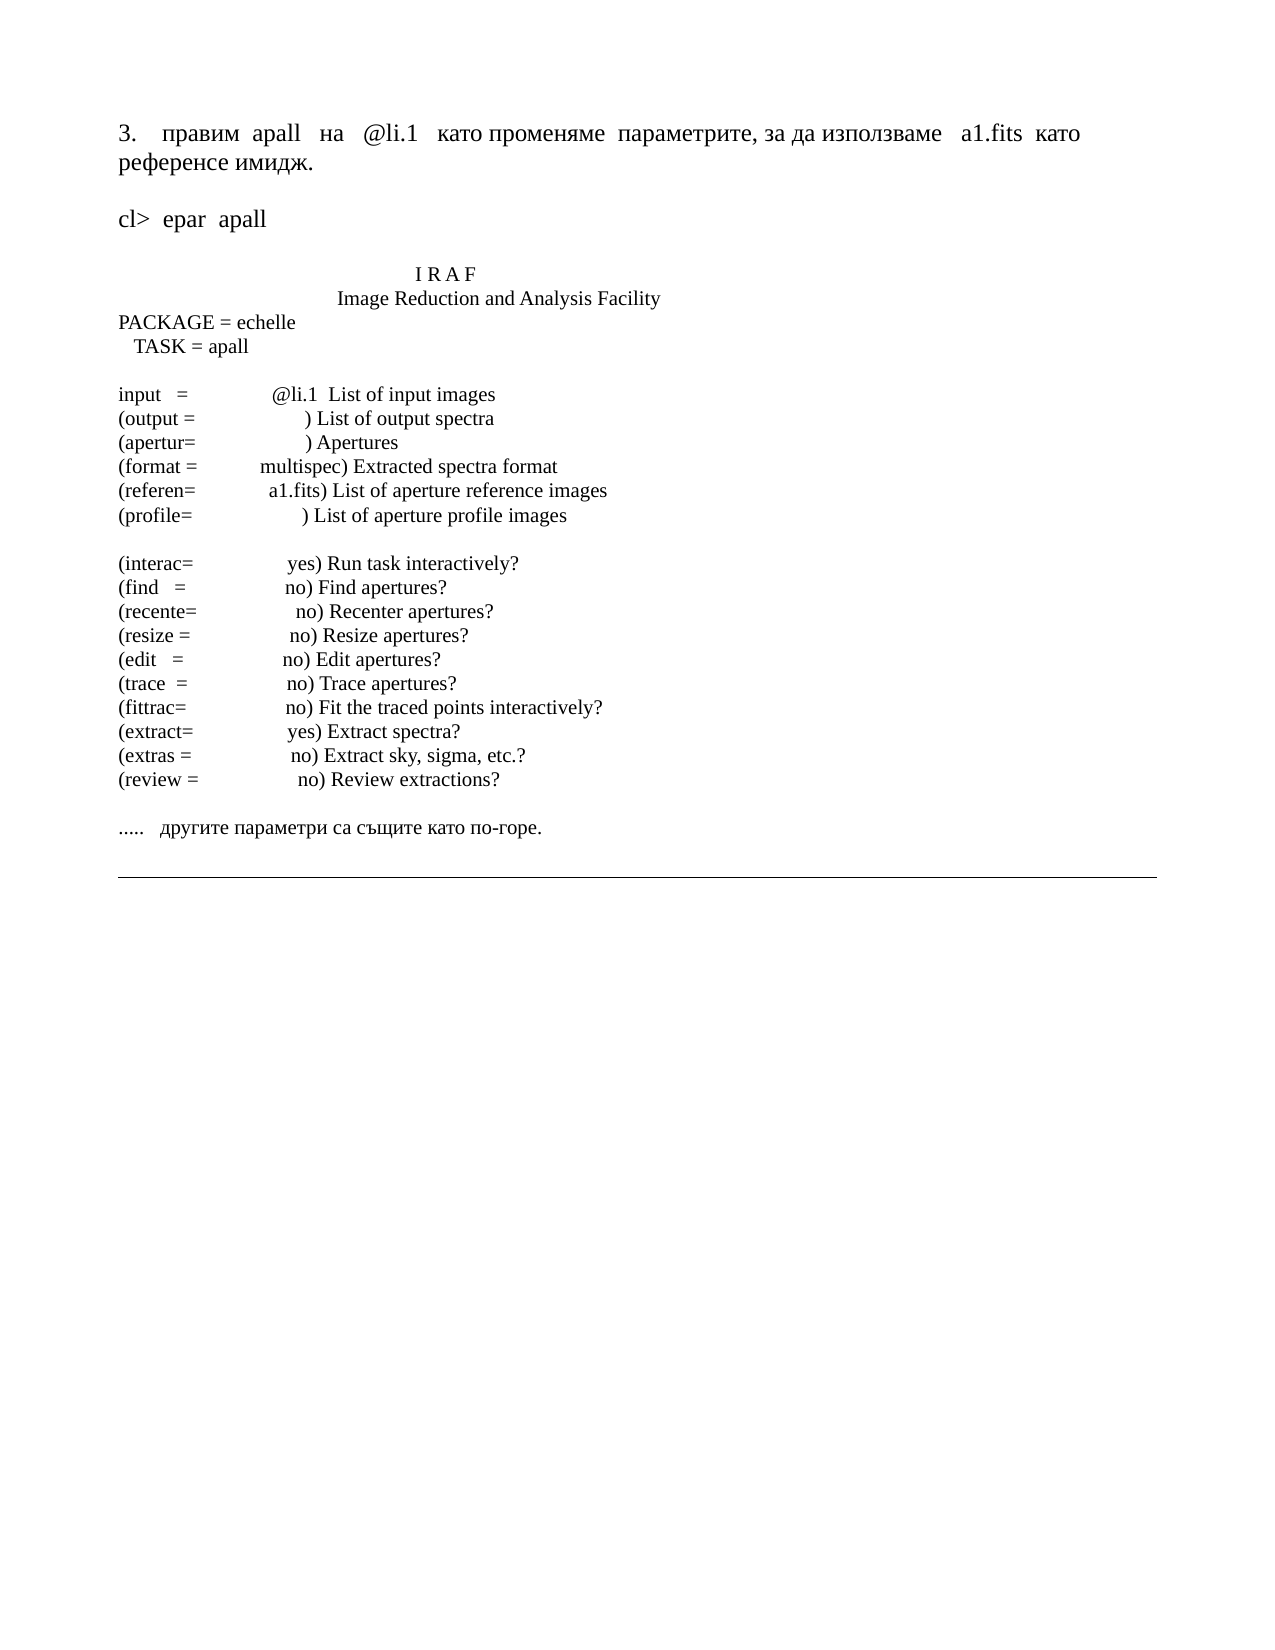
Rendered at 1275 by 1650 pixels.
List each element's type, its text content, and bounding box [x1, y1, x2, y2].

text input = @li.1 List of input images [118, 382, 1157, 406]
text (output = ) List of output spectra [118, 406, 1157, 430]
text (extract= yes) Extract spectra? [118, 719, 1157, 743]
text (fittrac= no) Fit the traced points interactively? [118, 695, 1157, 719]
text (interac= yes) Run task interactively? [118, 551, 1157, 575]
text (apertur= ) Apertures [118, 430, 1157, 454]
text (extras = no) Extract sky, sigma, etc.? [118, 743, 1157, 767]
text PACKAGE = echelle [118, 310, 1157, 334]
text (edit = no) Edit apertures? [118, 647, 1157, 671]
text (recente= no) Recenter apertures? [118, 599, 1157, 623]
text I R A F [118, 262, 1157, 286]
text (find = no) Find apertures? [118, 575, 1157, 599]
text 3. правим apall на @li.1 като променяме параметрите, за да използваме a1.fits като референсе имидж. [118, 118, 1157, 176]
text (profile= ) List of aperture profile images [118, 502, 1157, 527]
text TASK = apall [118, 334, 1157, 358]
text (review = no) Review extractions? [118, 767, 1157, 791]
text (trace = no) Trace apertures? [118, 671, 1157, 695]
text cl> epar apall [118, 204, 1157, 233]
text (referen= a1.fits) List of aperture reference images [118, 478, 1157, 502]
text (format = multispec) Extracted spectra format [118, 454, 1157, 478]
text ..... другите параметри са същите като по-горе. [118, 815, 1157, 839]
text Image Reduction and Analysis Facility [118, 286, 1157, 310]
text (resize = no) Resize apertures? [118, 623, 1157, 647]
